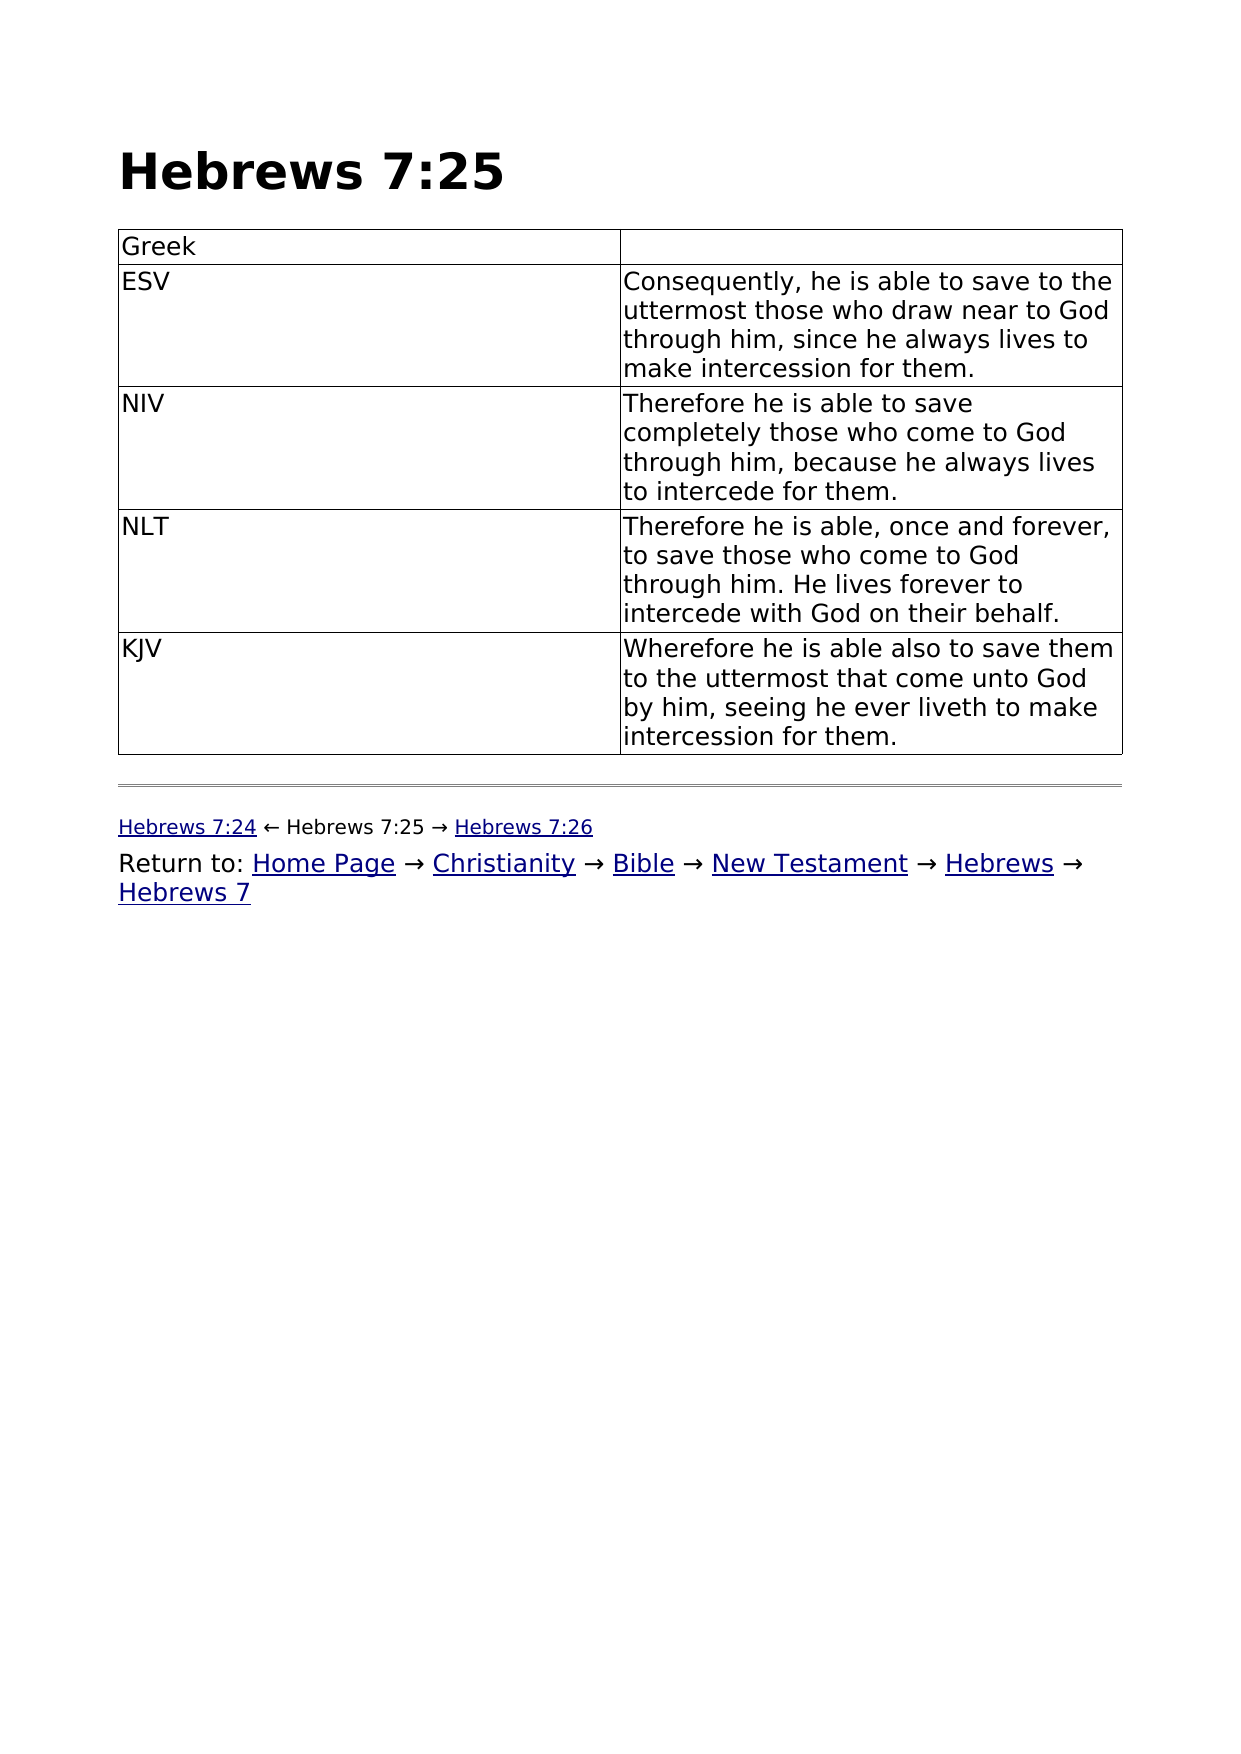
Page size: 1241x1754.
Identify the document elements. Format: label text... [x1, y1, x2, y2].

table_header [621, 230, 1122, 264]
table_cell ESV [119, 265, 620, 386]
table_cell NIV [119, 387, 620, 509]
table_cell Consequently, he is able to save to the uttermost those who draw near to God through him, since he always lives to make intercession for them. [621, 265, 1122, 386]
table_header Greek [119, 230, 620, 264]
table_cell Wherefore he is able also to save them to the uttermost that come unto God by him, seeing he ever liveth to make intercession for them. [621, 633, 1122, 754]
table_cell Therefore he is able, once and forever, to save those who come to God through him. He lives forever to intercede with God on their behalf. [621, 510, 1122, 632]
subtitle Hebrews 7:25 [118, 143, 1122, 201]
table_cell Therefore he is able to save completely those who come to God through him, because he always lives to intercede for them. [621, 387, 1122, 509]
table_cell NLT [119, 510, 620, 632]
text Return to: Home Page → Christianity → Bible → New Testament → Hebrews → Hebrews 7 [118, 849, 1122, 908]
text Hebrews 7:24 ← Hebrews 7:25 → Hebrews 7:26 [118, 815, 1122, 849]
table_cell KJV [119, 633, 620, 754]
